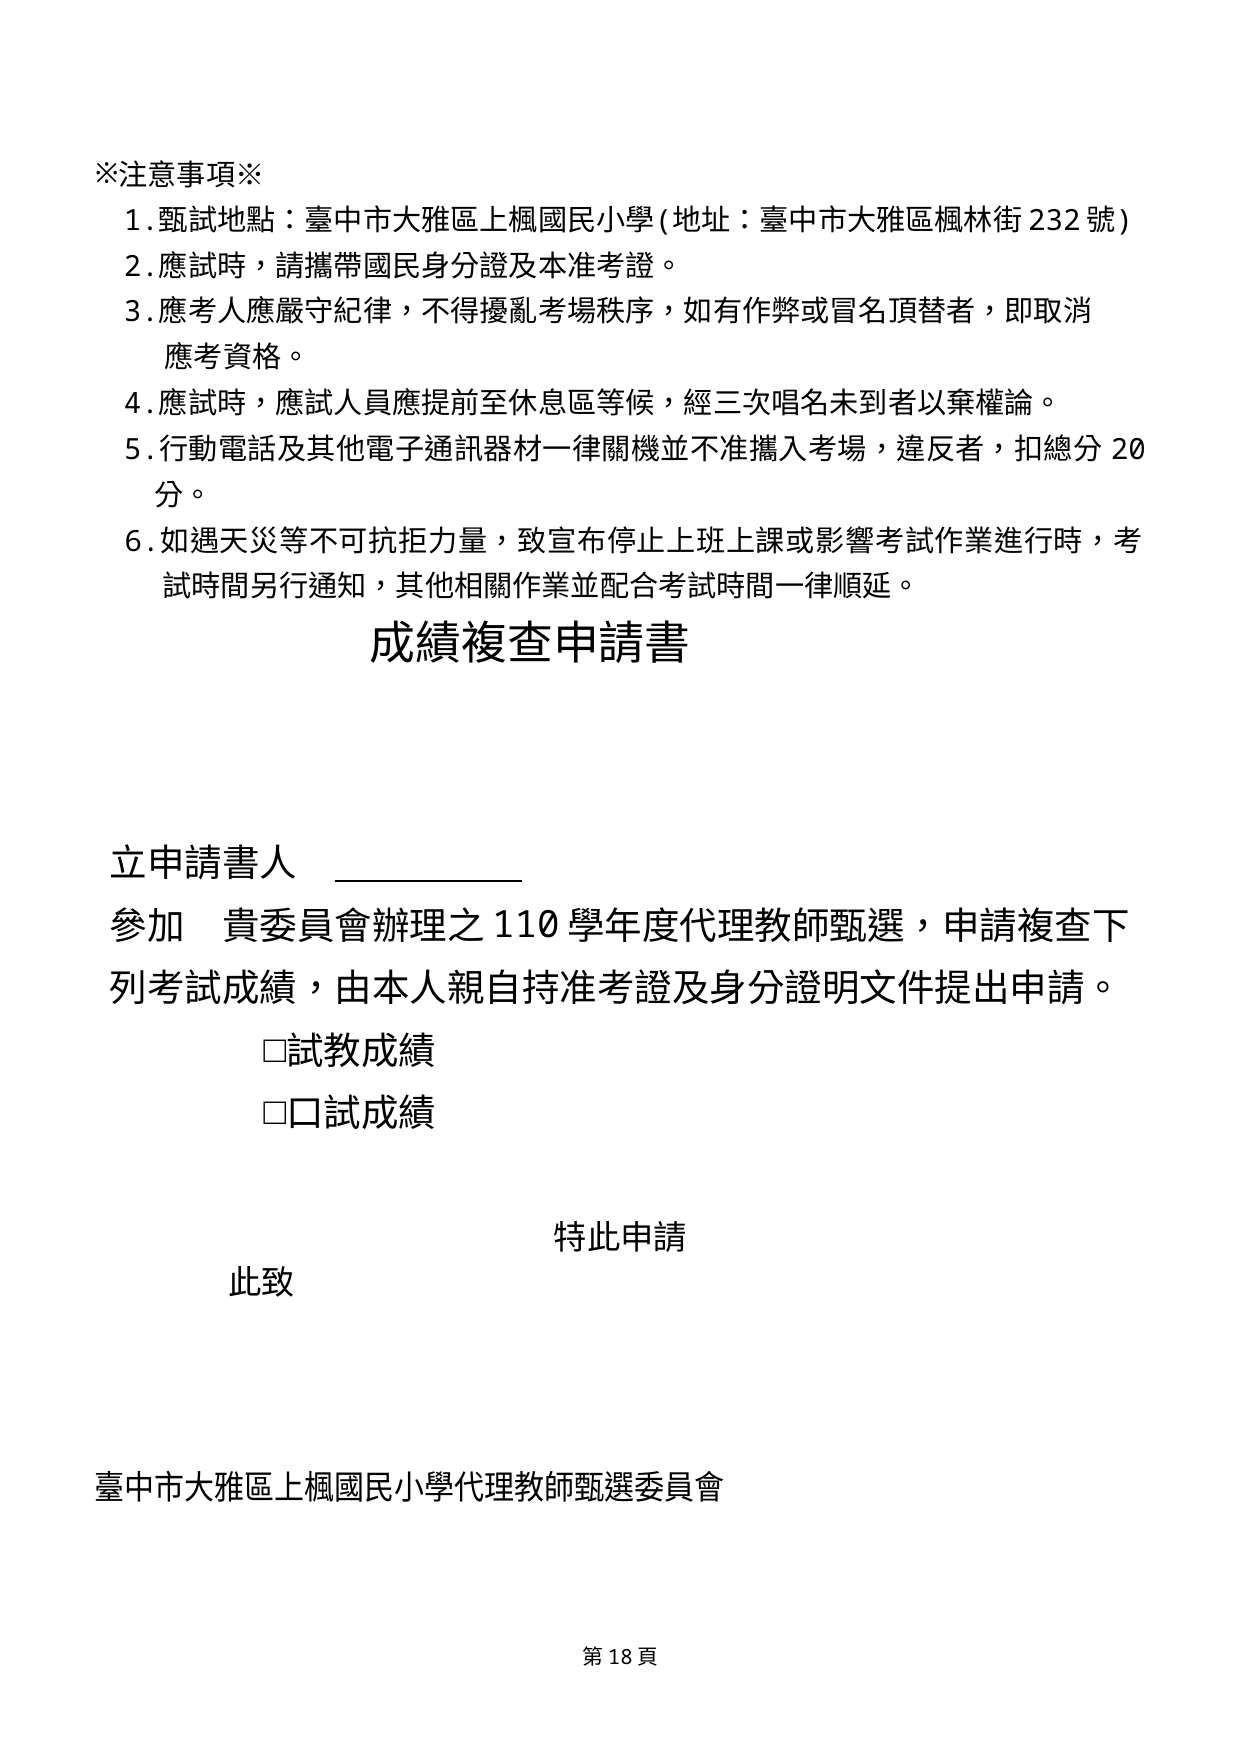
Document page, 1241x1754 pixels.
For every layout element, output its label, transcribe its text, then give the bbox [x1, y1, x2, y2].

text ※注意事項※ [94, 131, 1146, 193]
text 特此申請 [94, 1193, 1146, 1256]
text 5.行動電話及其他電子通訊器材一律關機並不准攜入考場，違反者，扣總分20分。 [94, 423, 1146, 514]
text 臺中市大雅區上楓國民小學代理教師甄選委員會 [94, 1443, 1146, 1506]
text 4.應試時，應試人員應提前至休息區等候，經三次唱名未到者以棄權論。 [94, 377, 1146, 423]
text 1.甄試地點：臺中市大雅區上楓國民小學(地址：臺中市大雅區楓林街232號) [94, 193, 1146, 239]
text □口試成績 [94, 1068, 1146, 1131]
text □試教成績 [94, 1006, 1146, 1068]
text 立申請書人 [109, 818, 1146, 881]
text 此致 [94, 1256, 1146, 1304]
text 6.如遇天災等不可抗拒力量，致宣布停止上班上課或影響考試作業進行時，考試時間另行通知，其他相關作業並配合考試時間一律順延。 [94, 514, 1146, 606]
text 參加 貴委員會辦理之110學年度代理教師甄選，申請複查下列考試成績，由本人親自持准考證及身分證明文件提出申請。 [109, 881, 1146, 1006]
text 成績複查申請書 [94, 606, 1146, 672]
text 3.應考人應嚴守紀律，不得擾亂考場秩序，如有作弊或冒名頂替者，即取消 [94, 285, 1146, 331]
text 應考資格。 [94, 331, 1146, 377]
text 2.應試時，請攜帶國民身分證及本准考證。 [94, 239, 1146, 285]
